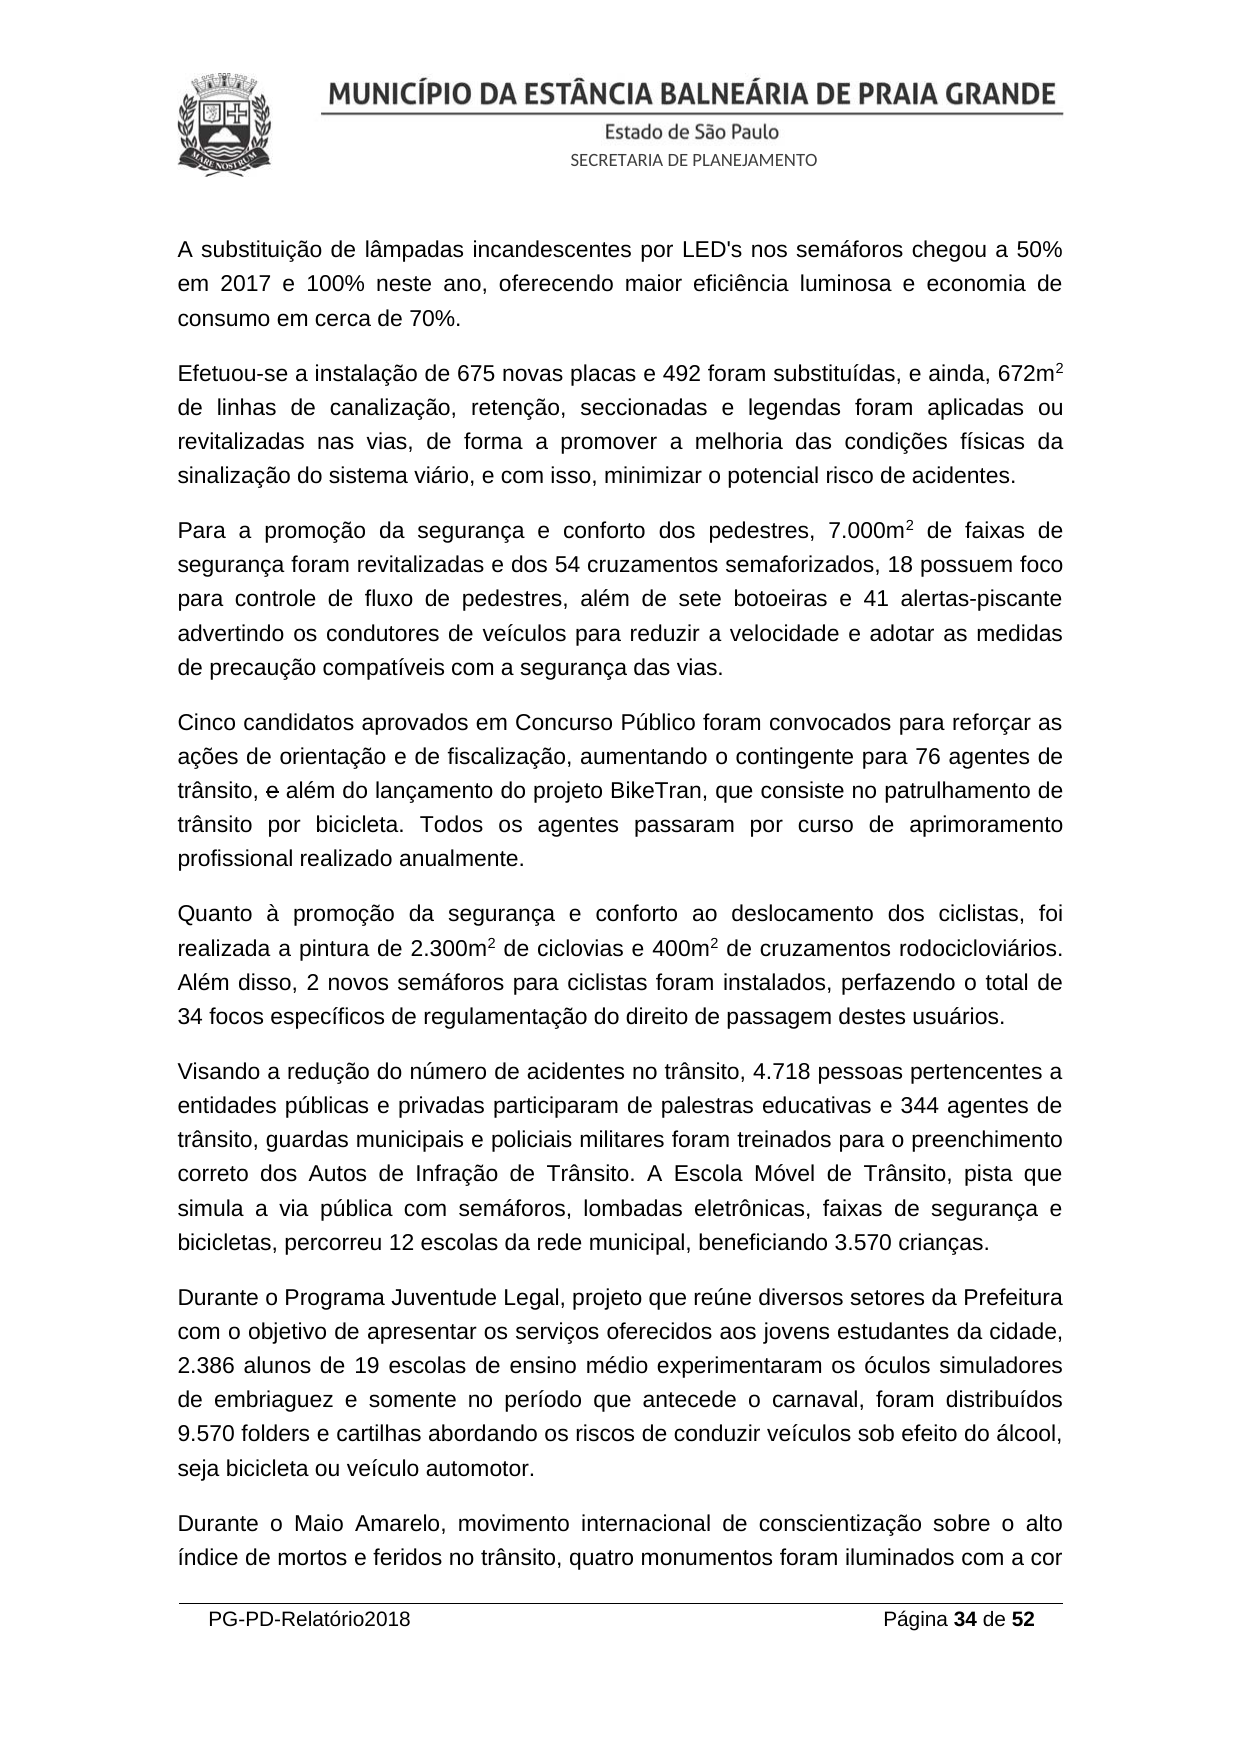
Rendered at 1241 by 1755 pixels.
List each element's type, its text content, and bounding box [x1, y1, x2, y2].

text Para a promoção da segurança e conforto dos pedestres, 7.000m2 de faixas de segurança foram revitalizadas e dos 54 cruzamentos semaforizados, 18 possuem foco para controle de fluxo de pedestres, além de sete botoeiras e 41 alertas-piscante advertindo os condutores de veículos para reduzir a velocidade e adotar as medidas de precaução compatíveis com a segurança das vias. [177, 517, 1063, 680]
text Efetuou-se a instalação de 675 novas placas e 492 foram substituídas, e ainda, 672m2 de linhas de canalização, retenção, seccionadas e legendas foram aplicadas ou revitalizadas nas vias, de forma a promover a melhoria das condições físicas da sinalização do sistema viário, e com isso, minimizar o potencial risco de acidentes. [177, 359, 1063, 488]
text Durante o Programa Juventude Legal, projeto que reúne diversos setores da Prefeitura com o objetivo de apresentar os serviços oferecidos aos jovens estudantes da cidade, 2.386 alunos de 19 escolas de ensino médio experimentaram os óculos simuladores de embriaguez e somente no período que antecede o carnaval, foram distribuídos 9.570 folders e cartilhas abordando os riscos de conduzir veículos sob efeito do álcool, seja bicicleta ou veículo automotor. [177, 1284, 1063, 1481]
text Cinco candidatos aprovados em Concurso Público foram convocados para reforçar as ações de orientação e de fiscalização, aumentando o contingente para 76 agentes de trânsito, e além do lançamento do projeto BikeTran, que consiste no patrulhamento de trânsito por bicicleta. Todos os agentes passaram por curso de aprimoramento profissional realizado anualmente. [177, 709, 1063, 872]
text Quanto à promoção da segurança e conforto ao deslocamento dos ciclistas, foi realizada a pintura de 2.300m2 de ciclovias e 400m2 de cruzamentos rodocicloviários. Além disso, 2 novos semáforos para ciclistas foram instalados, perfazendo o total de 34 focos específicos de regulamentação do direito de passagem destes usuários. [177, 900, 1063, 1029]
text Visando a redução do número de acidentes no trânsito, 4.718 pessoas pertencentes a entidades públicas e privadas participaram de palestras educativas e 344 agentes de trânsito, guardas municipais e policiais militares foram treinados para o preenchimento correto dos Autos de Infração de Trânsito. A Escola Móvel de Trânsito, pista que simula a via pública com semáforos, lombadas eletrônicas, faixas de segurança e bicicletas, percorreu 12 escolas da rede municipal, beneficiando 3.570 crianças. [177, 1058, 1063, 1255]
text Durante o Maio Amarelo, movimento internacional de conscientização sobre o alto índice de mortos e feridos no trânsito, quatro monumentos foram iluminados com a cor [177, 1509, 1063, 1570]
text A substituição de lâmpadas incandescentes por LED's nos semáforos chegou a 50% em 2017 e 100% neste ano, oferecendo maior eficiência luminosa e economia de consumo em cerca de 70%. [177, 236, 1063, 331]
